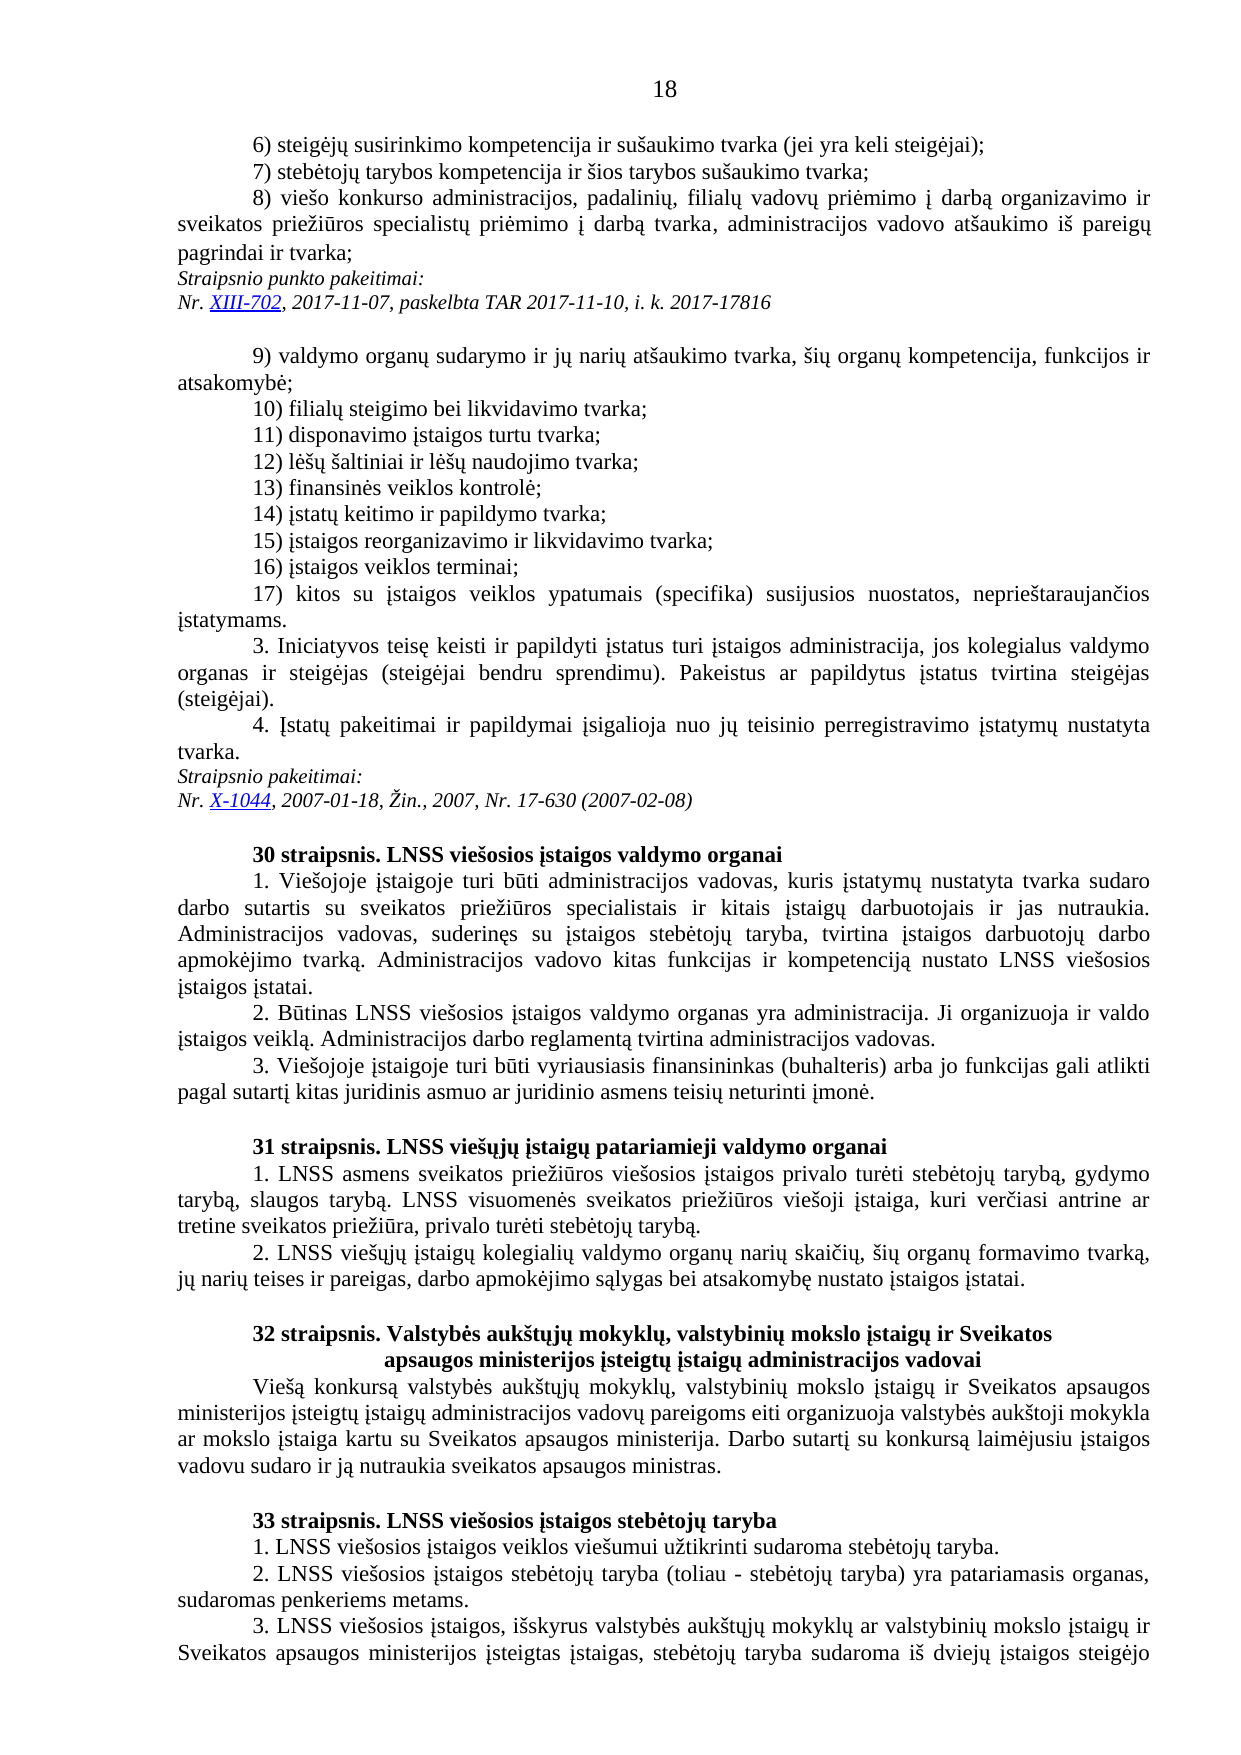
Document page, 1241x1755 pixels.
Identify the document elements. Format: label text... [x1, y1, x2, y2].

text 11) disponavimo įstaigos turtu tvarka; [177, 421, 1152, 448]
text 3. LNSS viešosios įstaigos, išskyrus valstybės aukštųjų mokyklų ar valstybinių mokslo įstaigų ir Sveikatos apsaugos ministerijos įsteigtas įstaigas, stebėtojų taryba sudaroma iš dviejų įstaigos steigėjo [177, 1612, 1152, 1665]
text 6) steigėjų susirinkimo kompetencija ir sušaukimo tvarka (jei yra keli steigėjai); [177, 131, 1152, 158]
text Straipsnio punkto pakeitimai: [177, 266, 1152, 289]
text 16) įstaigos veiklos terminai; [177, 553, 1152, 579]
text 13) finansinės veiklos kontrolė; [177, 474, 1152, 501]
text 4. Įstatų pakeitimai ir papildymai įsigalioja nuo jų teisinio perregistravimo įstatymų nustatyta tvarka. [177, 711, 1152, 764]
text Nr. X-1044, 2007-01-18, Žin., 2007, Nr. 17-630 (2007-02-08) [177, 788, 1152, 812]
text 32 straipsnis. Valstybės aukštųjų mokyklų, valstybinių mokslo įstaigų ir Sveikatos [252, 1320, 1152, 1346]
text 31 straipsnis. LNSS viešųjų įstaigų patariamieji valdymo organai [177, 1133, 1152, 1159]
text 2. Būtinas LNSS viešosios įstaigos valdymo organas yra administracija. Ji organizuoja ir valdo įstaigos veiklą. Administracijos darbo reglamentą tvirtina administracijos vadovas. [177, 999, 1152, 1052]
text 30 straipsnis. LNSS viešosios įstaigos valdymo organai [177, 841, 1152, 867]
text 1. LNSS viešosios įstaigos veiklos viešumui užtikrinti sudaroma stebėtojų taryba. [177, 1533, 1152, 1560]
text 14) įstatų keitimo ir papildymo tvarka; [177, 501, 1152, 527]
text 9) valdymo organų sudarymo ir jų narių atšaukimo tvarka, šių organų kompetencija, funkcijos ir atsakomybė; [177, 342, 1152, 395]
text 1. Viešojoje įstaigoje turi būti administracijos vadovas, kuris įstatymų nustatyta tvarka sudaro darbo sutartis su sveikatos priežiūros specialistais ir kitais įstaigų darbuotojais ir jas nutraukia. Administracijos vadovas, suderinęs su įstaigos stebėtojų taryba, tvirtina įstaigos darbuotojų darbo apmokėjimo tvarką. Administracijos vadovo kitas funkcijas ir kompetenciją nustato LNSS viešosios įstaigos įstatai. [177, 867, 1152, 999]
text 12) lėšų šaltiniai ir lėšų naudojimo tvarka; [177, 448, 1152, 474]
text 2. LNSS viešosios įstaigos stebėtojų taryba (toliau - stebėtojų taryba) yra patariamasis organas, sudaromas penkeriems metams. [177, 1560, 1152, 1612]
text 3. Iniciatyvos teisę keisti ir papildyti įstatus turi įstaigos administracija, jos kolegialus valdymo organas ir steigėjas (steigėjai bendru sprendimu). Pakeistus ar papildytus įstatus tvirtina steigėjas (steigėjai). [177, 632, 1152, 711]
text 1. LNSS asmens sveikatos priežiūros viešosios įstaigos privalo turėti stebėtojų tarybą, gydymo tarybą, slaugos tarybą. LNSS visuomenės sveikatos priežiūros viešoji įstaiga, kuri verčiasi antrine ar tretine sveikatos priežiūra, privalo turėti stebėtojų tarybą. [177, 1159, 1152, 1239]
text Straipsnio pakeitimai: [177, 764, 1152, 788]
text apsaugos ministerijos įsteigtų įstaigų administracijos vadovai [384, 1346, 1152, 1373]
text 8) viešo konkurso administracijos, padalinių, filialų vadovų priėmimo į darbą organizavimo ir sveikatos priežiūros specialistų priėmimo į darbą tvarka, administracijos vadovo atšaukimo iš pareigų pagrindai ir tvarka; [177, 184, 1152, 266]
text Nr. XIII-702, 2017-11-07, paskelbta TAR 2017-11-10, i. k. 2017-17816 [177, 289, 1152, 314]
text 15) įstaigos reorganizavimo ir likvidavimo tvarka; [177, 527, 1152, 553]
text 7) stebėtojų tarybos kompetencija ir šios tarybos sušaukimo tvarka; [177, 158, 1152, 184]
text 33 straipsnis. LNSS viešosios įstaigos stebėtojų taryba [177, 1507, 1152, 1533]
text 2. LNSS viešųjų įstaigų kolegialių valdymo organų narių skaičių, šių organų formavimo tvarką, jų narių teises ir pareigas, darbo apmokėjimo sąlygas bei atsakomybę nustato įstaigos įstatai. [177, 1239, 1152, 1291]
text 17) kitos su įstaigos veiklos ypatumais (specifika) susijusios nuostatos, neprieštaraujančios įstatymams. [177, 579, 1152, 632]
text 10) filialų steigimo bei likvidavimo tvarka; [177, 395, 1152, 421]
text 3. Viešojoje įstaigoje turi būti vyriausiasis finansininkas (buhalteris) arba jo funkcijas gali atlikti pagal sutartį kitas juridinis asmuo ar juridinio asmens teisių neturinti įmonė. [177, 1052, 1152, 1104]
text Viešą konkursą valstybės aukštųjų mokyklų, valstybinių mokslo įstaigų ir Sveikatos apsaugos ministerijos įsteigtų įstaigų administracijos vadovų pareigoms eiti organizuoja valstybės aukštoji mokykla ar mokslo įstaiga kartu su Sveikatos apsaugos ministerija. Darbo sutartį su konkursą laimėjusiu įstaigos vadovu sudaro ir ją nutraukia sveikatos apsaugos ministras. [177, 1373, 1152, 1478]
